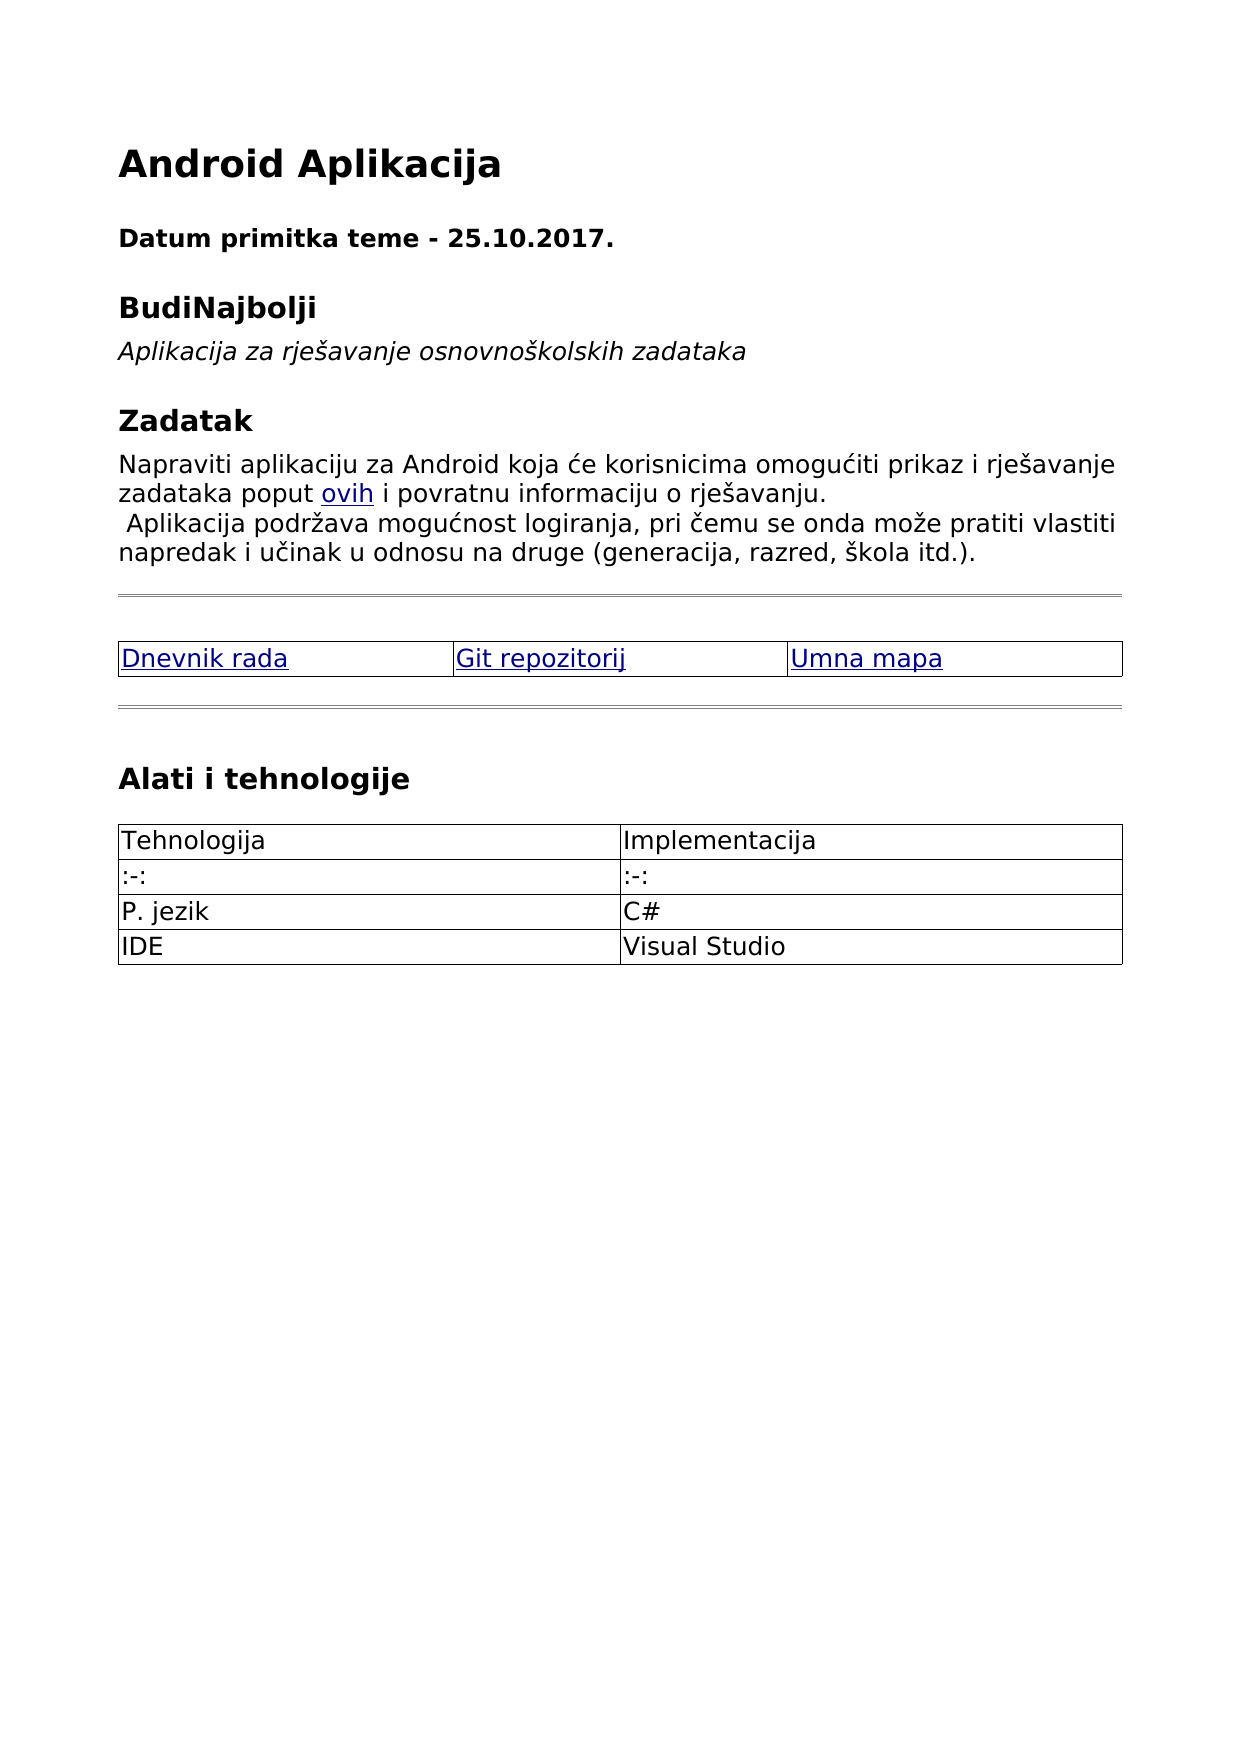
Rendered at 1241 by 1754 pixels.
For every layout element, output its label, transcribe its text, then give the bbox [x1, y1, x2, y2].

table_cell P. jezik [119, 895, 620, 929]
table_cell Visual Studio [621, 930, 1122, 964]
table_header Implementacija [621, 825, 1122, 858]
table_header Git repozitorij [454, 642, 787, 676]
subtitle BudiNajbolji [118, 291, 1122, 325]
text Napraviti aplikaciju za Android koja će korisnicima omogućiti prikaz i rješavanje zadataka poput ovih i povratnu informaciju o rješavanju. Aplikacija podržava mogućnost logiranja, pri čemu se onda može pratiti vlastiti napredak i učinak u odnosu na druge (generacija, razred, škola itd.). [118, 451, 1122, 567]
table_cell :-: [621, 860, 1122, 894]
subtitle Alati i tehnologije [118, 762, 1122, 796]
subtitle Datum primitka teme - 25.10.2017. [118, 224, 1122, 253]
table_cell IDE [119, 930, 620, 964]
table_header Tehnologija [119, 825, 620, 858]
table_header Dnevnik rada [119, 642, 453, 676]
table_header Umna mapa [788, 642, 1122, 676]
text Aplikacija za rješavanje osnovnoškolskih zadataka [118, 337, 1122, 367]
table_cell C# [621, 895, 1122, 929]
table_cell :-: [119, 860, 620, 894]
subtitle Android Aplikacija [118, 143, 1122, 187]
subtitle Zadatak [118, 404, 1122, 438]
